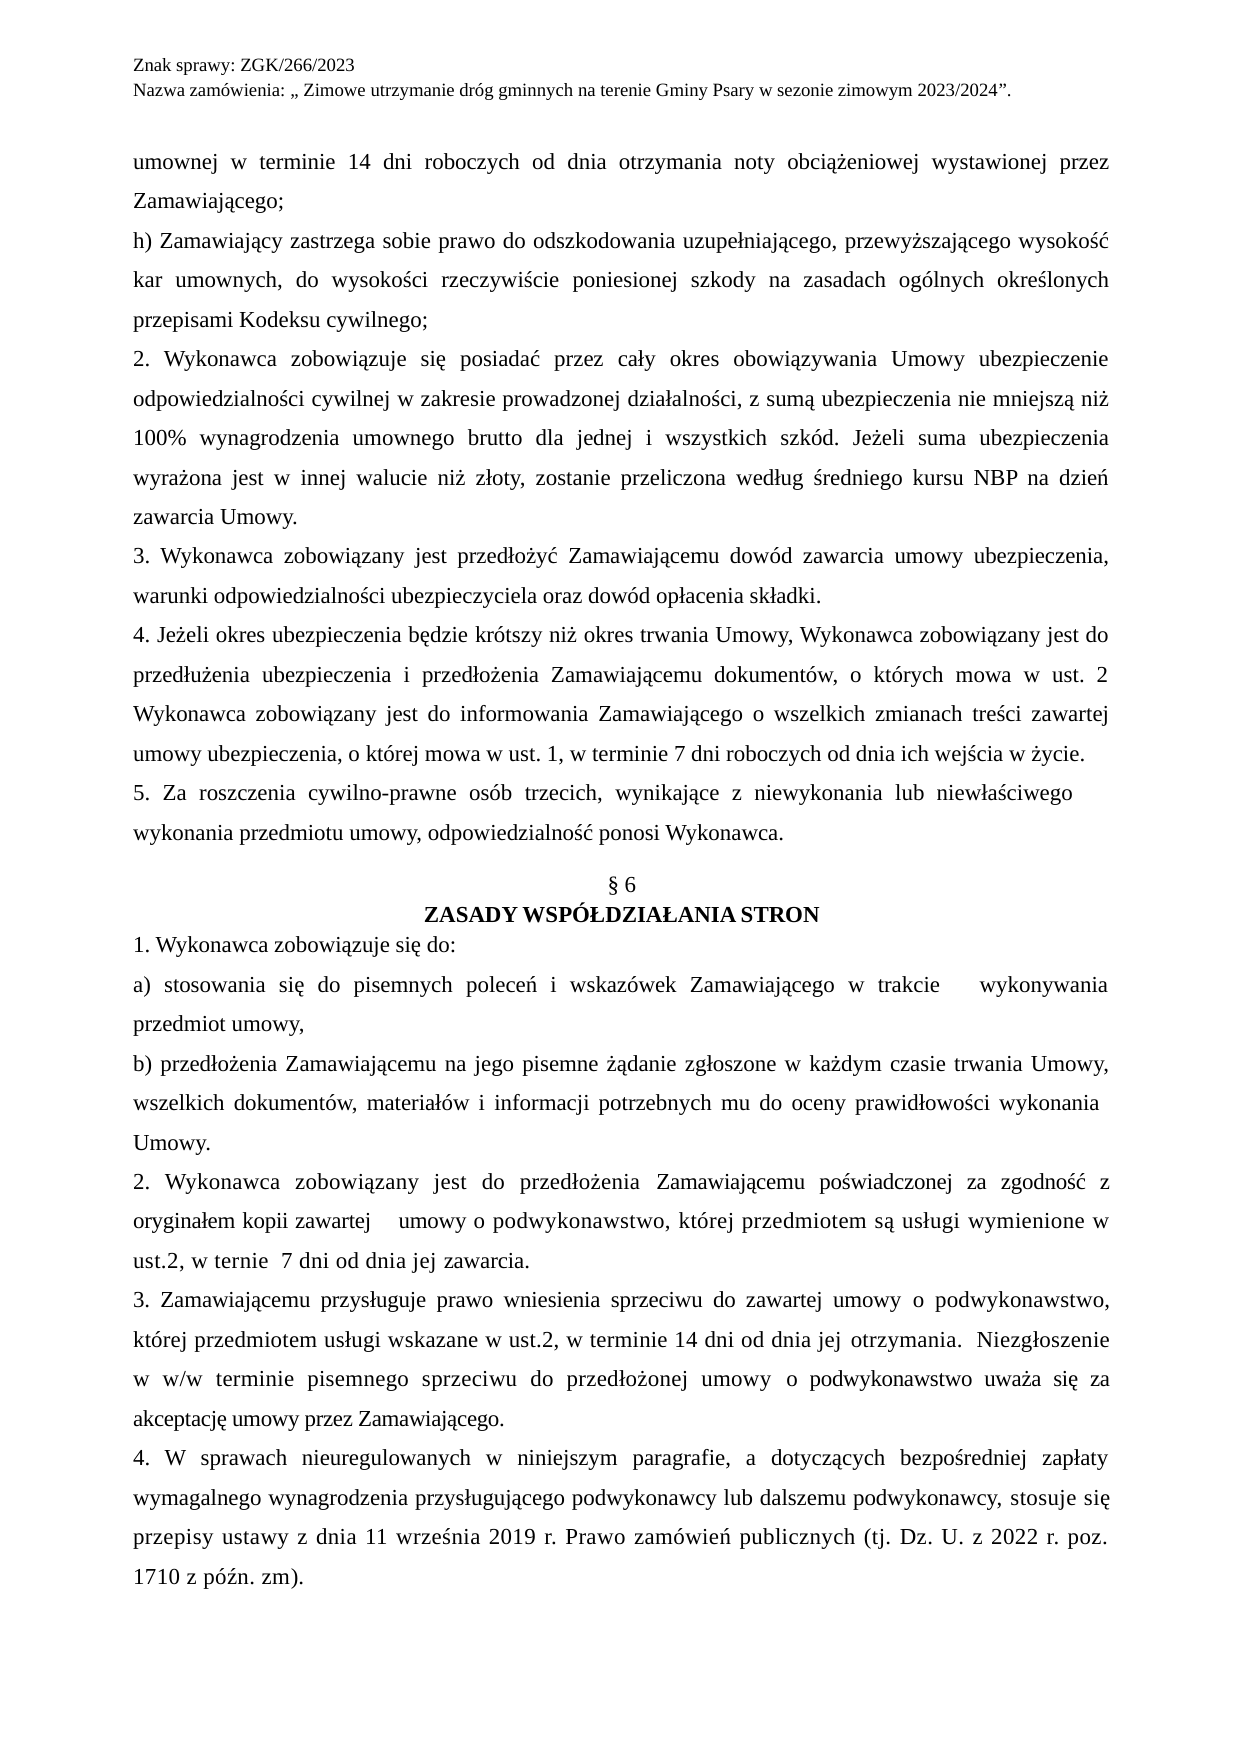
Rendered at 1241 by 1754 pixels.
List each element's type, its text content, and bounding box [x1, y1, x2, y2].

text 3. Wykonawca zobowiązany jest przedłożyć Zamawiającemu dowód zawarcia umowy ubezpieczenia, warunki odpowiedzialności ubezpieczyciela oraz dowód opłacenia składki. [133, 542, 1110, 608]
text a) stosowania się do pisemnych poleceń i wskazówek Zamawiającego w trakcie wykonywania przedmiot umowy, [133, 971, 1110, 1037]
text 2. Wykonawca zobowiązuje się posiadać przez cały okres obowiązywania Umowy ubezpieczenie odpowiedzialności cywilnej w zakresie prowadzonej działalności, z sumą ubezpieczenia nie mniejszą niż 100% wynagrodzenia umownego brutto dla jednej i wszystkich szkód. Jeżeli suma ubezpieczenia wyrażona jest w innej walucie niż złoty, zostanie przeliczona według średniego kursu NBP na dzień zawarcia Umowy. [133, 345, 1110, 529]
text 1. Wykonawca zobowiązuje się do: [133, 931, 1110, 958]
text b) przedłożenia Zamawiającemu na jego pisemne żądanie zgłoszone w każdym czasie trwania Umowy, wszelkich dokumentów, materiałów i informacji potrzebnych mu do oceny prawidłowości wykonania Umowy. [133, 1050, 1110, 1155]
text 2. Wykonawca zobowiązany jest do przedłożenia Zamawiającemu poświadczonej za zgodność z oryginałem kopii zawartej umowy o podwykonawstwo, której przedmiotem są usługi wymienione w ust.2, w ternie 7 dni od dnia jej zawarcia. [133, 1168, 1110, 1273]
text ZASADY WSPÓŁDZIAŁANIA STRON [133, 901, 1110, 927]
text h) Zamawiający zastrzega sobie prawo do odszkodowania uzupełniającego, przewyższającego wysokość kar umownych, do wysokości rzeczywiście poniesionej szkody na zasadach ogólnych określonych przepisami Kodeksu cywilnego; [133, 227, 1110, 332]
text 5. Za roszczenia cywilno-prawne osób trzecich, wynikające z niewykonania lub niewłaściwego wykonania przedmiotu umowy, odpowiedzialność ponosi Wykonawca. [133, 779, 1075, 845]
text § 6 [133, 871, 1110, 897]
text 4. W sprawach nieuregulowanych w niniejszym paragrafie, a dotyczących bezpośredniej zapłaty wymagalnego wynagrodzenia przysługującego podwykonawcy lub dalszemu podwykonawcy, stosuje się przepisy ustawy z dnia 11 września 2019 r. Prawo zamówień publicznych (tj. Dz. U. z 2022 r. poz. 1710 z późn. zm). [133, 1444, 1110, 1589]
text 4. Jeżeli okres ubezpieczenia będzie krótszy niż okres trwania Umowy, Wykonawca zobowiązany jest do przedłużenia ubezpieczenia i przedłożenia Zamawiającemu dokumentów, o których mowa w ust. 2 Wykonawca zobowiązany jest do informowania Zamawiającego o wszelkich zmianach treści zawartej umowy ubezpieczenia, o której mowa w ust. 1, w terminie 7 dni roboczych od dnia ich wejścia w życie. [133, 621, 1110, 766]
text umownej w terminie 14 dni roboczych od dnia otrzymania noty obciążeniowej wystawionej przez Zamawiającego; [133, 148, 1110, 213]
text 3. Zamawiającemu przysługuje prawo wniesienia sprzeciwu do zawartej umowy o podwykonawstwo, której przedmiotem usługi wskazane w ust.2, w terminie 14 dni od dnia jej otrzymania. Niezgłoszenie w w/w terminie pisemnego sprzeciwu do przedłożonej umowy o podwykonawstwo uważa się za akceptację umowy przez Zamawiającego. [133, 1287, 1110, 1431]
